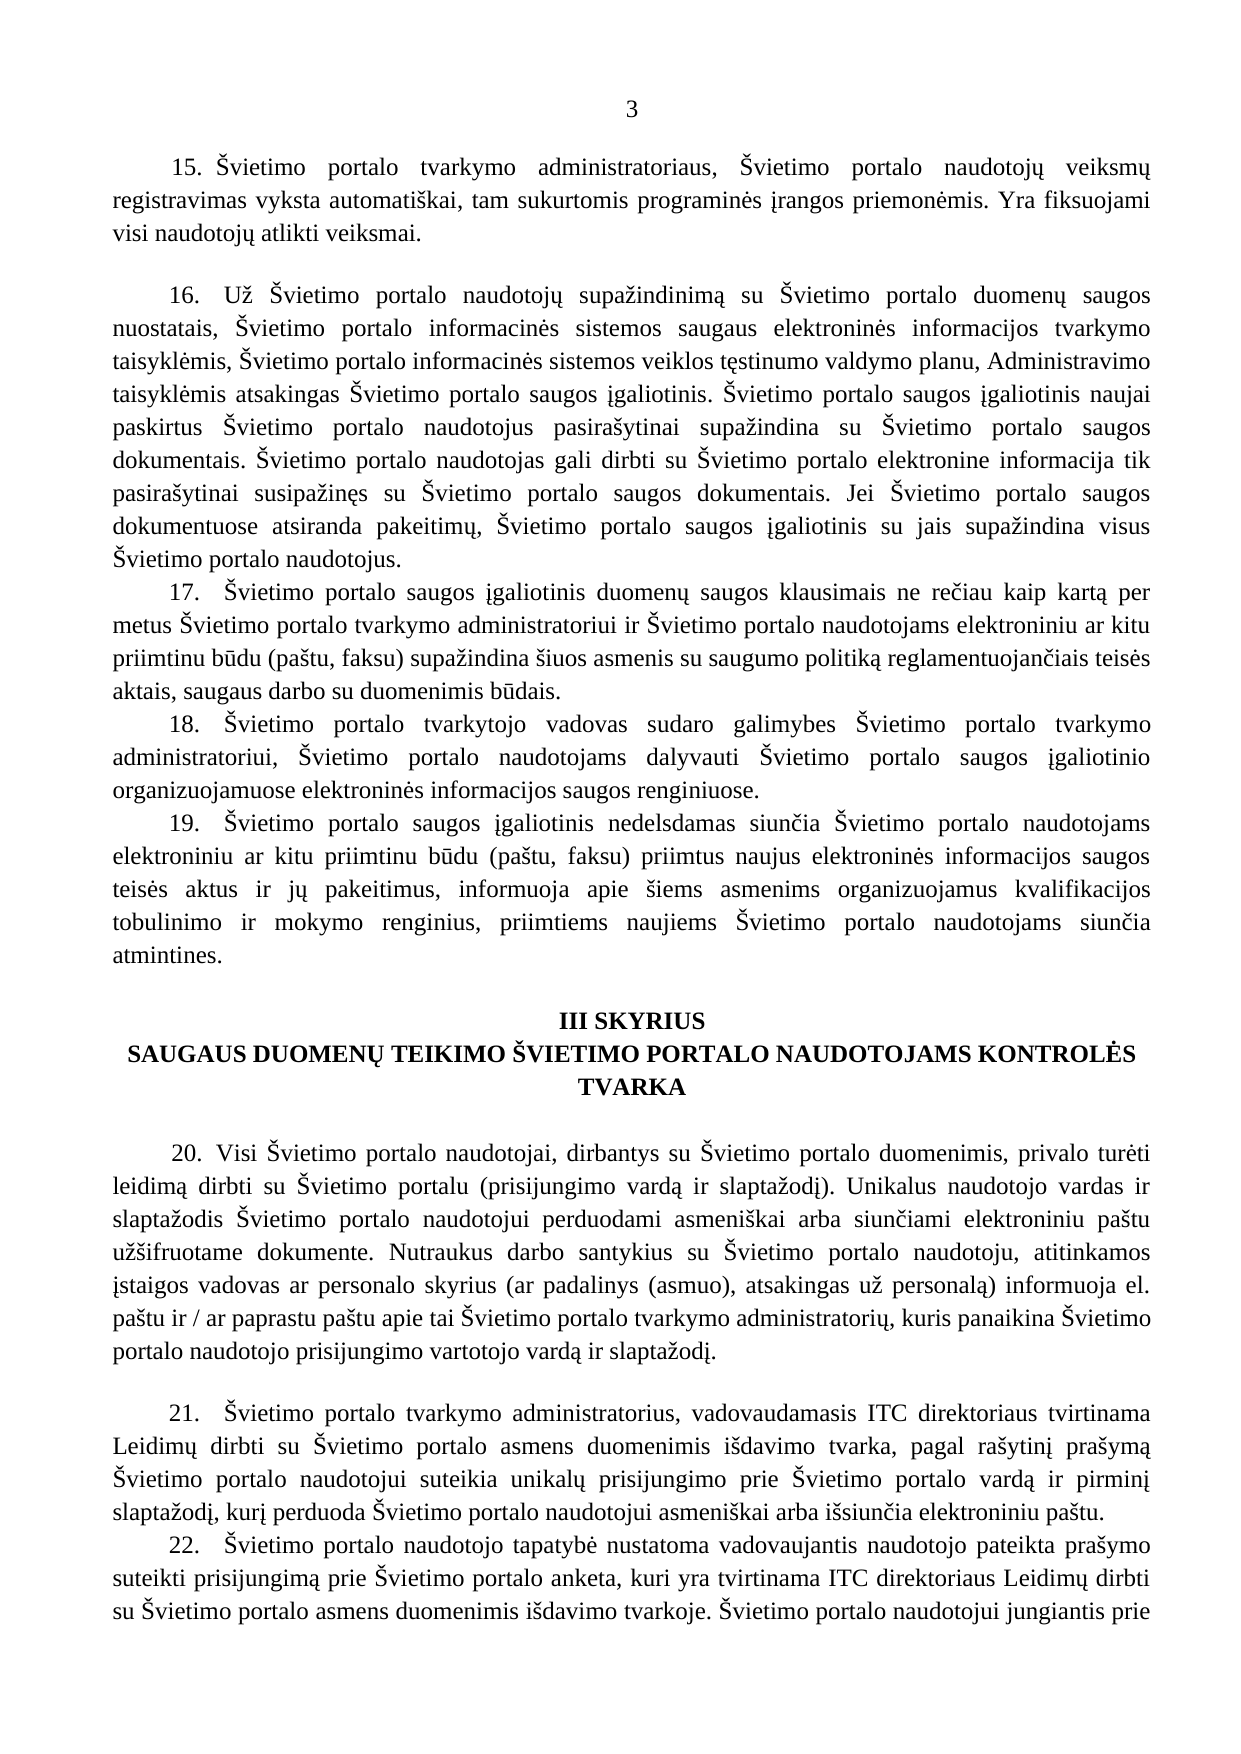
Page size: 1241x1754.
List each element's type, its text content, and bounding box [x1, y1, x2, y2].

text 16. Už Švietimo portalo naudotojų supažindinimą su Švietimo portalo duomenų saugos nuostatais, Švietimo portalo informacinės sistemos saugaus elektroninės informacijos tvarkymo taisyklėmis, Švietimo portalo informacinės sistemos veiklos tęstinumo valdymo planu, Administravimo taisyklėmis atsakingas Švietimo portalo saugos įgaliotinis. Švietimo portalo saugos įgaliotinis naujai paskirtus Švietimo portalo naudotojus pasirašytinai supažindina su Švietimo portalo saugos dokumentais. Švietimo portalo naudotojas gali dirbti su Švietimo portalo elektronine informacija tik pasirašytinai susipažinęs su Švietimo portalo saugos dokumentais. Jei Švietimo portalo saugos dokumentuose atsiranda pakeitimų, Švietimo portalo saugos įgaliotinis su jais supažindina visus Švietimo portalo naudotojus. [112, 280, 1152, 573]
text 20. Visi Švietimo portalo naudotojai, dirbantys su Švietimo portalo duomenimis, privalo turėti leidimą dirbti su Švietimo portalu (prisijungimo vardą ir slaptažodį). Unikalus naudotojo vardas ir slaptažodis Švietimo portalo naudotojui perduodami asmeniškai arba siunčiami elektroniniu paštu užšifruotame dokumente. Nutraukus darbo santykius su Švietimo portalo naudotoju, atitinkamos įstaigos vadovas ar personalo skyrius (ar padalinys (asmuo), atsakingas už personalą) informuoja el. paštu ir / ar paprastu paštu apie tai Švietimo portalo tvarkymo administratorių, kuris panaikina Švietimo portalo naudotojo prisijungimo vartotojo vardą ir slaptažodį. [112, 1138, 1152, 1365]
text III SKYRIUS [112, 1006, 1152, 1035]
text 21. Švietimo portalo tvarkymo administratorius, vadovaudamasis ITC direktoriaus tvirtinama Leidimų dirbti su Švietimo portalo asmens duomenimis išdavimo tvarka, pagal rašytinį prašymą Švietimo portalo naudotojui suteikia unikalų prisijungimo prie Švietimo portalo vardą ir pirminį slaptažodį, kurį perduoda Švietimo portalo naudotojui asmeniškai arba išsiunčia elektroniniu paštu. [112, 1398, 1152, 1526]
text 22. Švietimo portalo naudotojo tapatybė nustatoma vadovaujantis naudotojo pateikta prašymo suteikti prisijungimą prie Švietimo portalo anketa, kuri yra tvirtinama ITC direktoriaus Leidimų dirbti su Švietimo portalo asmens duomenimis išdavimo tvarkoje. Švietimo portalo naudotojui jungiantis prie [112, 1530, 1152, 1625]
text 15. Švietimo portalo tvarkymo administratoriaus, Švietimo portalo naudotojų veiksmų registravimas vyksta automatiškai, tam sukurtomis programinės įrangos priemonėmis. Yra fiksuojami visi naudotojų atlikti veiksmai. [112, 152, 1152, 247]
text 19. Švietimo portalo saugos įgaliotinis nedelsdamas siunčia Švietimo portalo naudotojams elektroniniu ar kitu priimtinu būdu (paštu, faksu) priimtus naujus elektroninės informacijos saugos teisės aktus ir jų pakeitimus, informuoja apie šiems asmenims organizuojamus kvalifikacijos tobulinimo ir mokymo renginius, priimtiems naujiems Švietimo portalo naudotojams siunčia atmintines. [112, 808, 1152, 969]
text SAUGAUS DUOMENŲ TEIKIMO ŠVIETIMO PORTALO NAUDOTOJAMS KONTROLĖS TVARKA [112, 1039, 1152, 1101]
text 17. Švietimo portalo saugos įgaliotinis duomenų saugos klausimais ne rečiau kaip kartą per metus Švietimo portalo tvarkymo administratoriui ir Švietimo portalo naudotojams elektroniniu ar kitu priimtinu būdu (paštu, faksu) supažindina šiuos asmenis su saugumo politiką reglamentuojančiais teisės aktais, saugaus darbo su duomenimis būdais. [112, 577, 1152, 705]
text 18. Švietimo portalo tvarkytojo vadovas sudaro galimybes Švietimo portalo tvarkymo administratoriui, Švietimo portalo naudotojams dalyvauti Švietimo portalo saugos įgaliotinio organizuojamuose elektroninės informacijos saugos renginiuose. [112, 709, 1152, 804]
